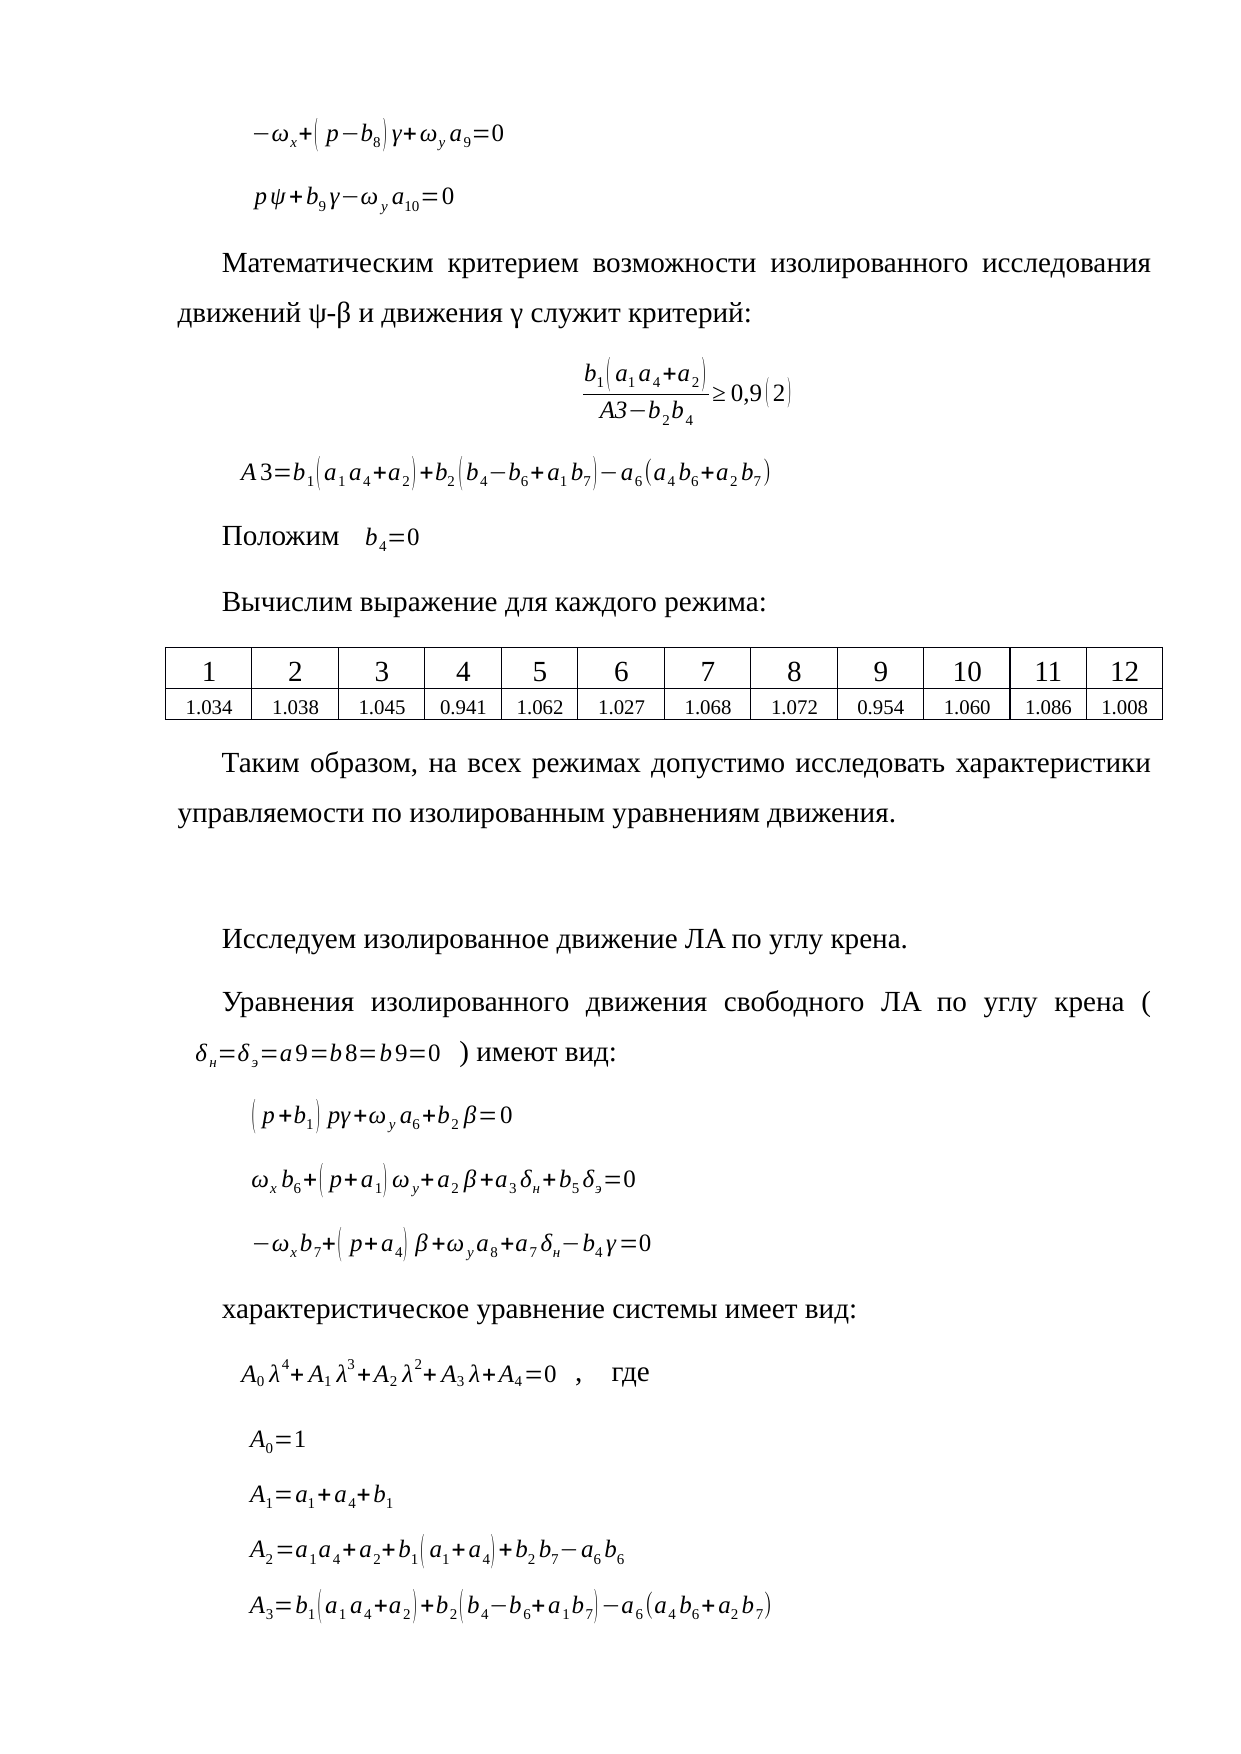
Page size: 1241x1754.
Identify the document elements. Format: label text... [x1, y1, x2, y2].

table_cell 1.062 [502, 689, 577, 719]
table_header 11 [1011, 648, 1086, 688]
table_cell 1.086 [1011, 689, 1086, 719]
table_header 3 [339, 648, 424, 688]
text Уравнения изолированного движения свободного ЛA по углу крена () имеют вид: [177, 984, 1152, 1071]
table_header 7 [665, 648, 750, 688]
table_cell 1.038 [252, 689, 338, 719]
table_header 8 [751, 648, 837, 688]
table_cell 1.072 [751, 689, 837, 719]
text Таким образом, на всех режимах допустимо исследовать характеристики управляемости по изолированным уравнениям движения. [177, 745, 1152, 829]
table_header 12 [1087, 648, 1162, 688]
table_header 6 [578, 648, 664, 688]
table_cell 1.060 [924, 689, 1009, 719]
text Положим [177, 518, 1152, 555]
table_cell 0.954 [838, 689, 923, 719]
table_cell 1.034 [166, 689, 251, 719]
text Вычислим выражение для каждого режима: [177, 584, 1152, 617]
table_cell 1.045 [339, 689, 424, 719]
table_cell 0.941 [425, 689, 501, 719]
text Математическим критерием возможности изолированного исследования движений ψ-β и движения γ служит критерий: [177, 245, 1152, 329]
table_header 9 [838, 648, 923, 688]
table_header 1 [166, 648, 251, 688]
table_header 10 [924, 648, 1009, 688]
table_header 2 [252, 648, 338, 688]
table_cell 1.027 [578, 689, 664, 719]
table_cell 1.008 [1087, 689, 1162, 719]
text Исследуем изолированное движение ЛA по углу крена. [177, 921, 1152, 954]
table_header 5 [502, 648, 577, 688]
table_cell 1.068 [665, 689, 750, 719]
text характеристическое уравнение системы имеет вид: [177, 1291, 1152, 1325]
text , где [177, 1354, 1152, 1391]
table_header 4 [425, 648, 501, 688]
